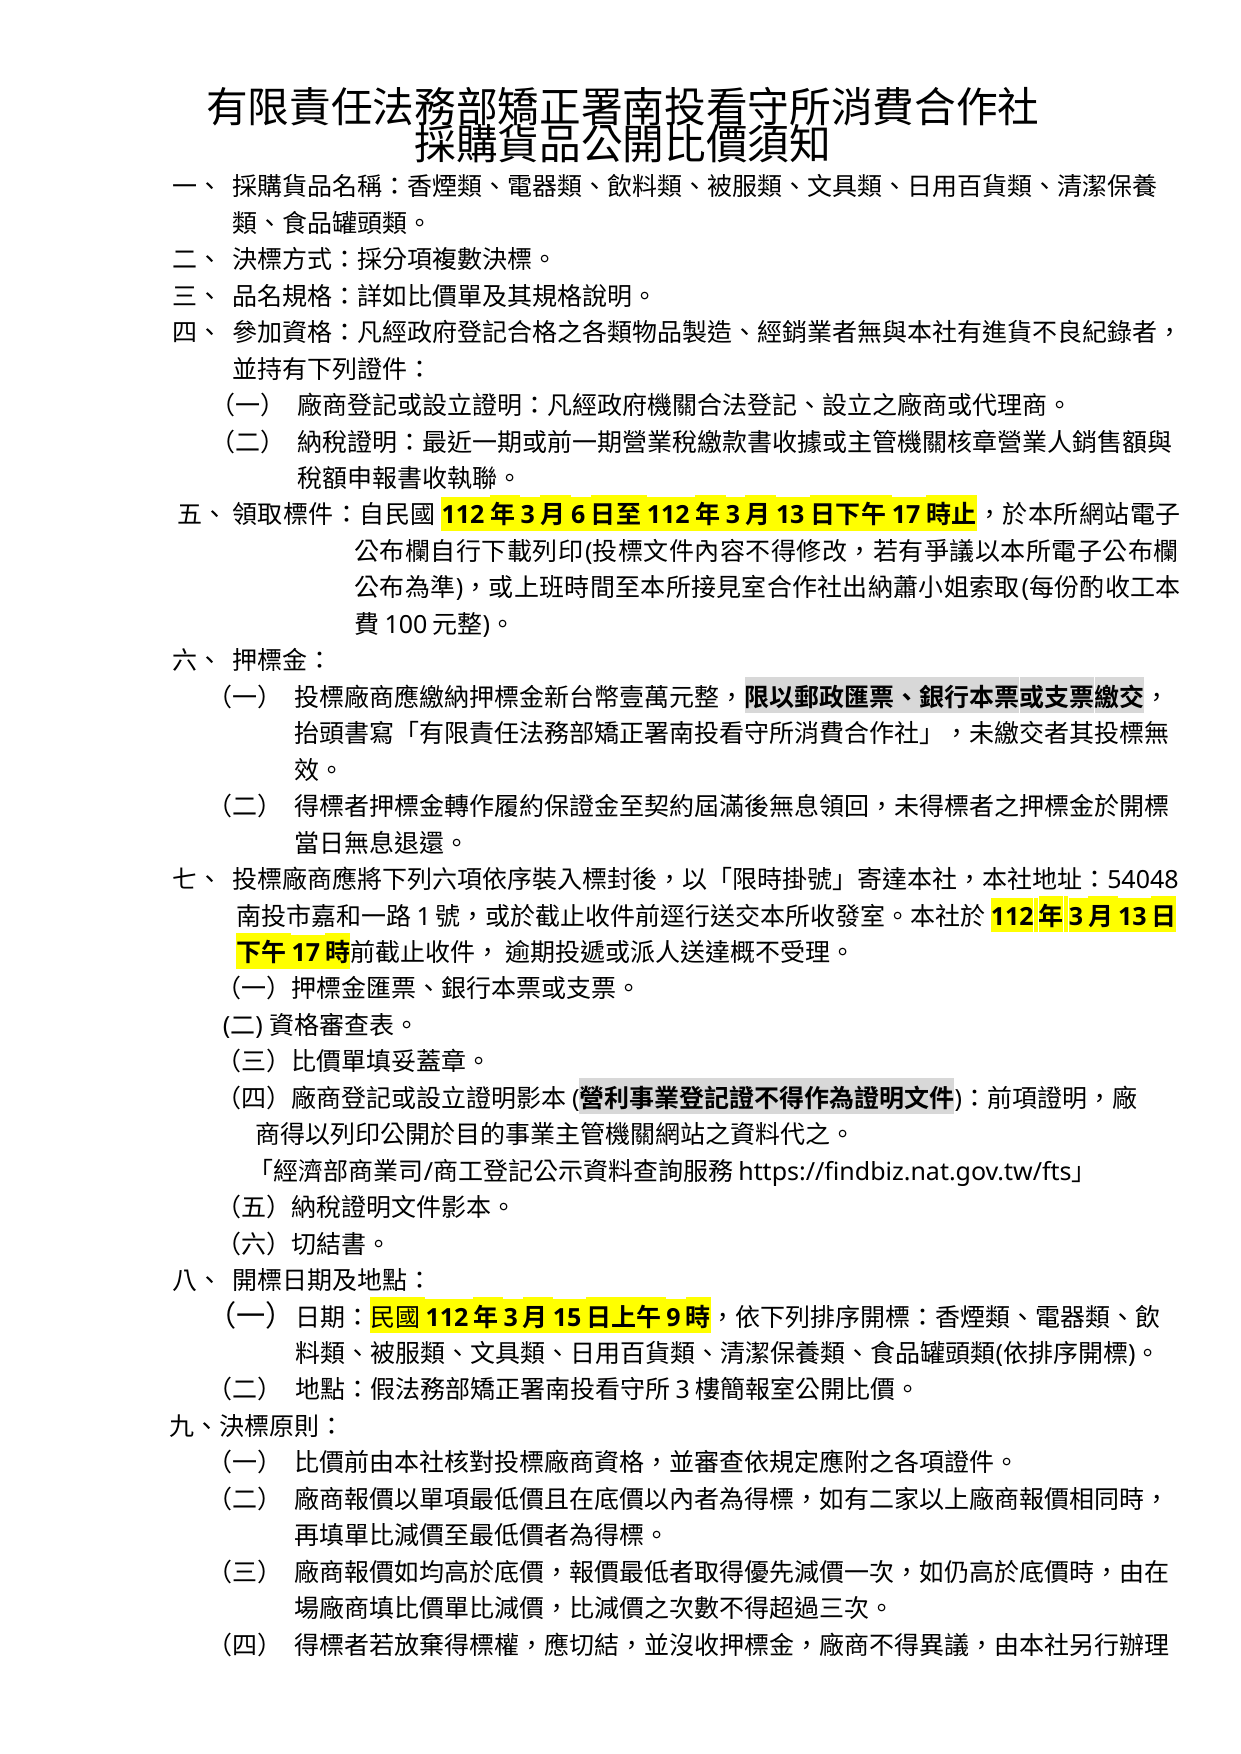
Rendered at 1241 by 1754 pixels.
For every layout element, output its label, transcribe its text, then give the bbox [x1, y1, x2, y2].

text （四）廠商登記或設立證明影本 (營利事業登記證不得作為證明文件)：前項證明，廠 [148, 1078, 1181, 1114]
list 廠商報價如均高於底價，報價最低者取得優先減價一次，如仍高於底價時，由在場廠商填比價單比減價，比減價之次數不得超過三次。 [207, 1552, 1181, 1625]
list 採購貨品名稱：香煙類、電器類、飲料類、被服類、文具類、日用百貨類、清潔保養類、食品罐頭類。 [173, 167, 1181, 239]
list 納稅證明：最近一期或前一期營業稅繳款書收據或主管機關核章營業人銷售額與稅額申報書收執聯。 [210, 422, 1181, 495]
text （五）納稅證明文件影本。 [148, 1187, 1181, 1224]
list 投標廠商應繳納押標金新台幣壹萬元整，限以郵政匯票、銀行本票或支票繳交，抬頭書寫「有限責任法務部矯正署南投看守所消費合作社」，未繳交者其投標無效。 [207, 677, 1181, 786]
list 廠商報價以單項最低價且在底價以內者為得標，如有二家以上廠商報價相同時，再填單比減價至最低價者為得標。 [207, 1479, 1181, 1552]
list 得標者若放棄得標權，應切結，並沒收押標金，廠商不得異議，由本社另行辦理 [207, 1625, 1181, 1661]
text (二) 資格審查表。 [148, 1005, 1181, 1042]
list 決標方式：採分項複數決標。 [173, 239, 1181, 276]
list 得標者押標金轉作履約保證金至契約屆滿後無息領回，未得標者之押標金於開標當日無息退還。 [207, 786, 1181, 859]
list 品名規格：詳如比價單及其規格說明。 [173, 276, 1181, 312]
list 參加資格：凡經政府登記合格之各類物品製造、經銷業者無與本社有進貨不良紀錄者，並持有下列證件： [173, 312, 1181, 385]
list 地點：假法務部矯正署南投看守所3樓簡報室公開比價。 [207, 1370, 1181, 1406]
list 領取標件：自民國112年3月6日至112年3月13日下午17時止，於本所網站電子公布欄自行下載列印(投標文件內容不得修改，若有爭議以本所電子公布欄公布為準)，或上班時間至本所接見室合作社出納蕭小姐索取(每份酌收工本費100元整)。 [177, 495, 1181, 641]
text 有限責任法務部矯正署南投看守所消費合作社 採購貨品公開比價須知 [206, 94, 1181, 167]
text （三）比價單填妥蓋章。 [148, 1042, 1181, 1078]
text 「經濟部商業司/商工登記公示資料查詢服務https://findbiz.nat.gov.tw/fts」 [148, 1151, 1181, 1187]
text （一）押標金匯票、銀行本票或支票。 [148, 969, 1181, 1005]
list 投標廠商應將下列六項依序裝入標封後，以「限時掛號」寄達本社，本社地址：54048南投市嘉和一路1號，或於截止收件前逕行送交本所收發室。本社於112年3月13日下午17時前截止收件， 逾期投遞或派人送達概不受理。 [172, 859, 1181, 969]
text （六）切結書。 [148, 1224, 1181, 1260]
list 比價前由本社核對投標廠商資格，並審查依規定應附之各項證件。 [207, 1443, 1181, 1479]
list 廠商登記或設立證明：凡經政府機關合法登記、設立之廠商或代理商。 [210, 385, 1181, 422]
text 商得以列印公開於目的事業主管機關網站之資料代之。 [148, 1114, 1181, 1151]
text 九、決標原則： [148, 1406, 1181, 1443]
list 押標金： [173, 641, 1181, 677]
list 開標日期及地點： [173, 1260, 1181, 1297]
list 日期：民國112年3月15日上午9時，依下列排序開標：香煙類、電器類、飲料類、被服類、文具類、日用百貨類、清潔保養類、食品罐頭類(依排序開標)。 [207, 1297, 1181, 1370]
